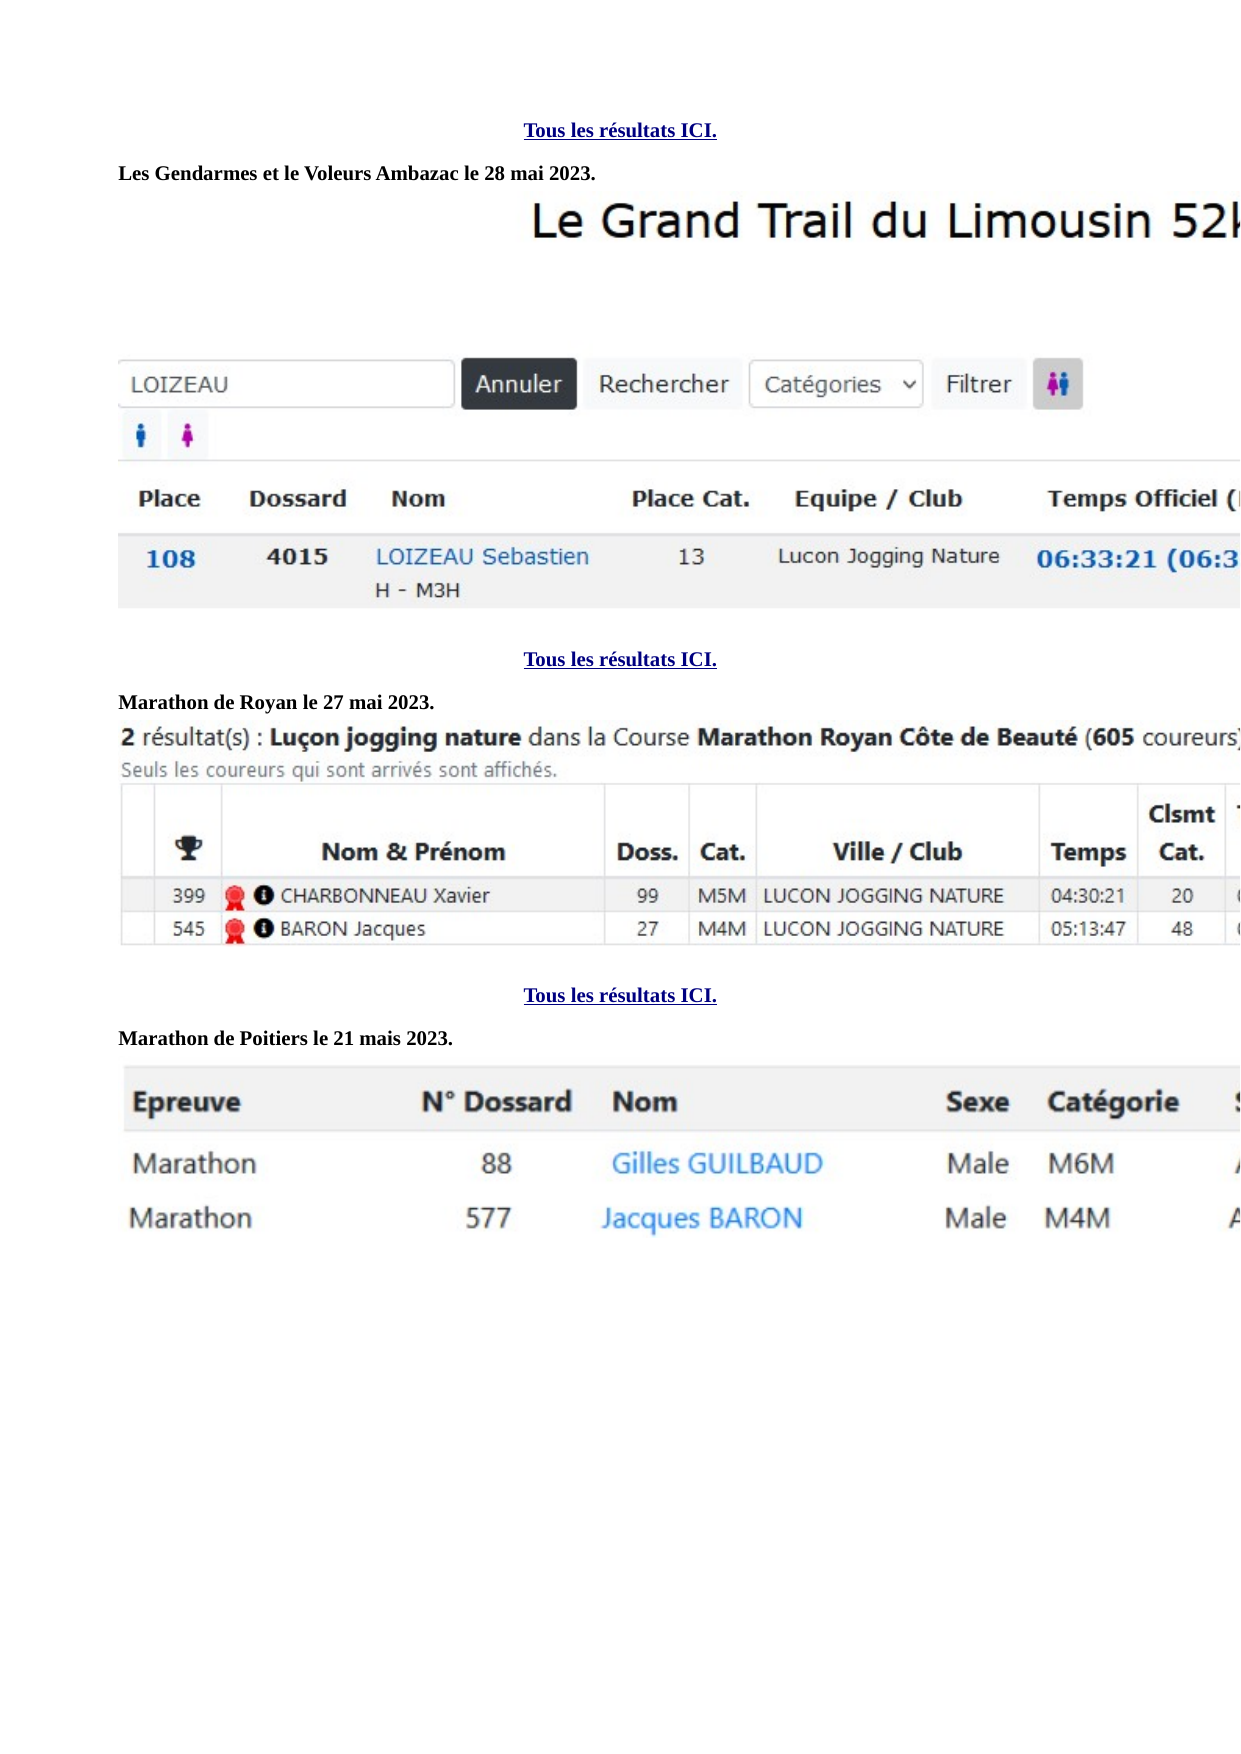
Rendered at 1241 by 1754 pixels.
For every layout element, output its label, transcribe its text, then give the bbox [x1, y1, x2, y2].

picture [118, 1056, 1241, 1238]
picture [118, 720, 1241, 947]
subtitle Les Gendarmes et le Voleurs Ambazac le 28 mai 2023. [118, 161, 1122, 185]
subtitle Marathon de Poitiers le 21 mais 2023. [118, 1026, 1122, 1050]
picture [118, 191, 1241, 610]
subtitle Tous les résultats ICI. [118, 647, 1122, 671]
subtitle Tous les résultats ICI. [118, 983, 1122, 1007]
subtitle Tous les résultats ICI. [118, 118, 1122, 142]
subtitle Marathon de Royan le 27 mai 2023. [118, 689, 1122, 714]
